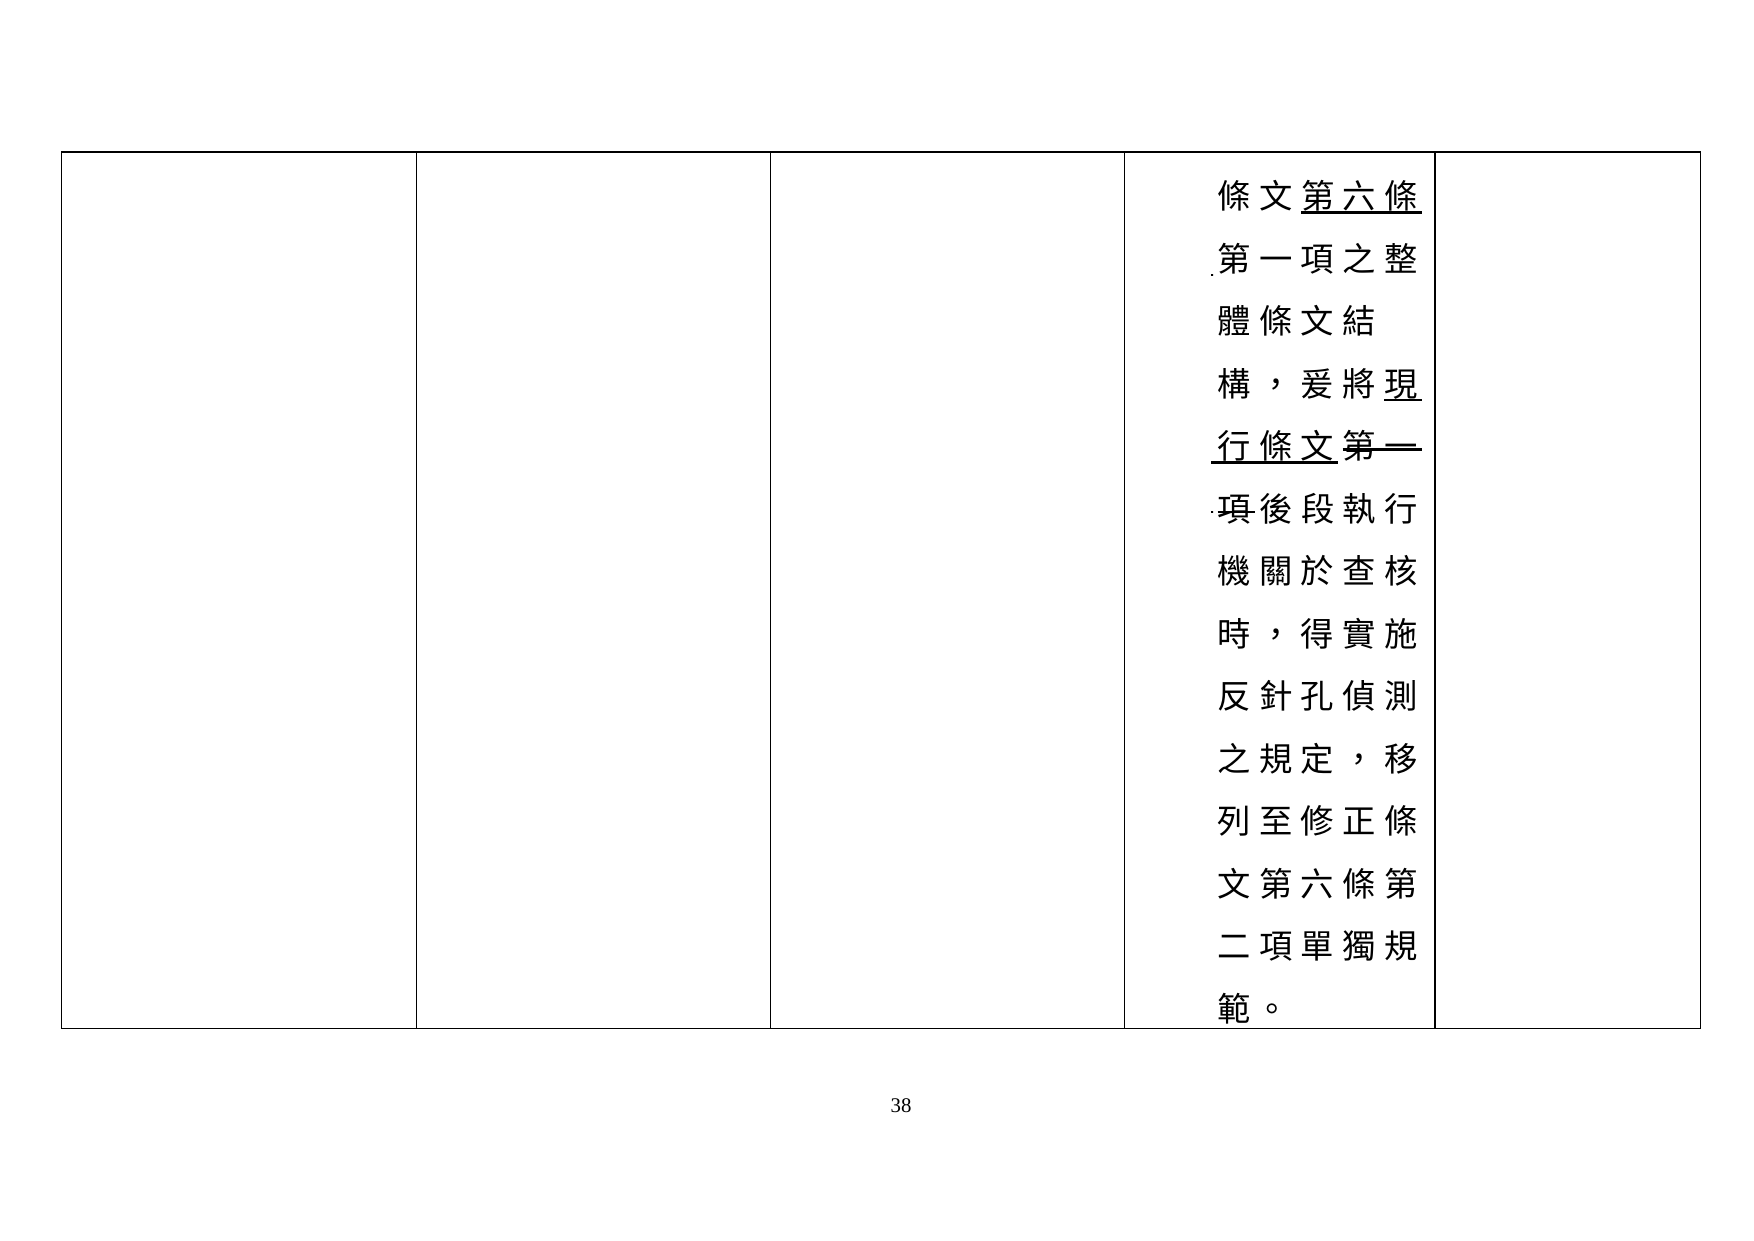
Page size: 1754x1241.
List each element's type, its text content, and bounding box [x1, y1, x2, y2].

table_cell 為落實民眾隱私權的保障，並與現行條文第五條第二項後段合併規範，管理機關應有權隨時積極主動檢查針孔攝影偵測事宜，不宜限於辦理建築物公共安全檢查及相關業務檢查時為之，爰修正現行條文第一項前段規定；又為落實針孔攝影機偵測結果之查核，於第一項後段增訂針孔攝影機偵測執行者不得規避、妨礙或拒絕管理機關派員檢查。 為配合修正條文第六條第一項之整體條文結構，爰將現行條文第一項後段執行機關於查核時，得實施反針孔偵測之規定，移列至修正條文第六條第二項單獨規範。 其餘酌作文字修正。 [1125, 153, 1434, 1027]
table_cell [62, 153, 416, 1027]
table_cell [771, 153, 1124, 1027]
table_cell 條次遞改。 都發局修正條文及說明欄酌作文字修正。 [1436, 153, 1700, 1027]
table_cell [417, 153, 770, 1027]
